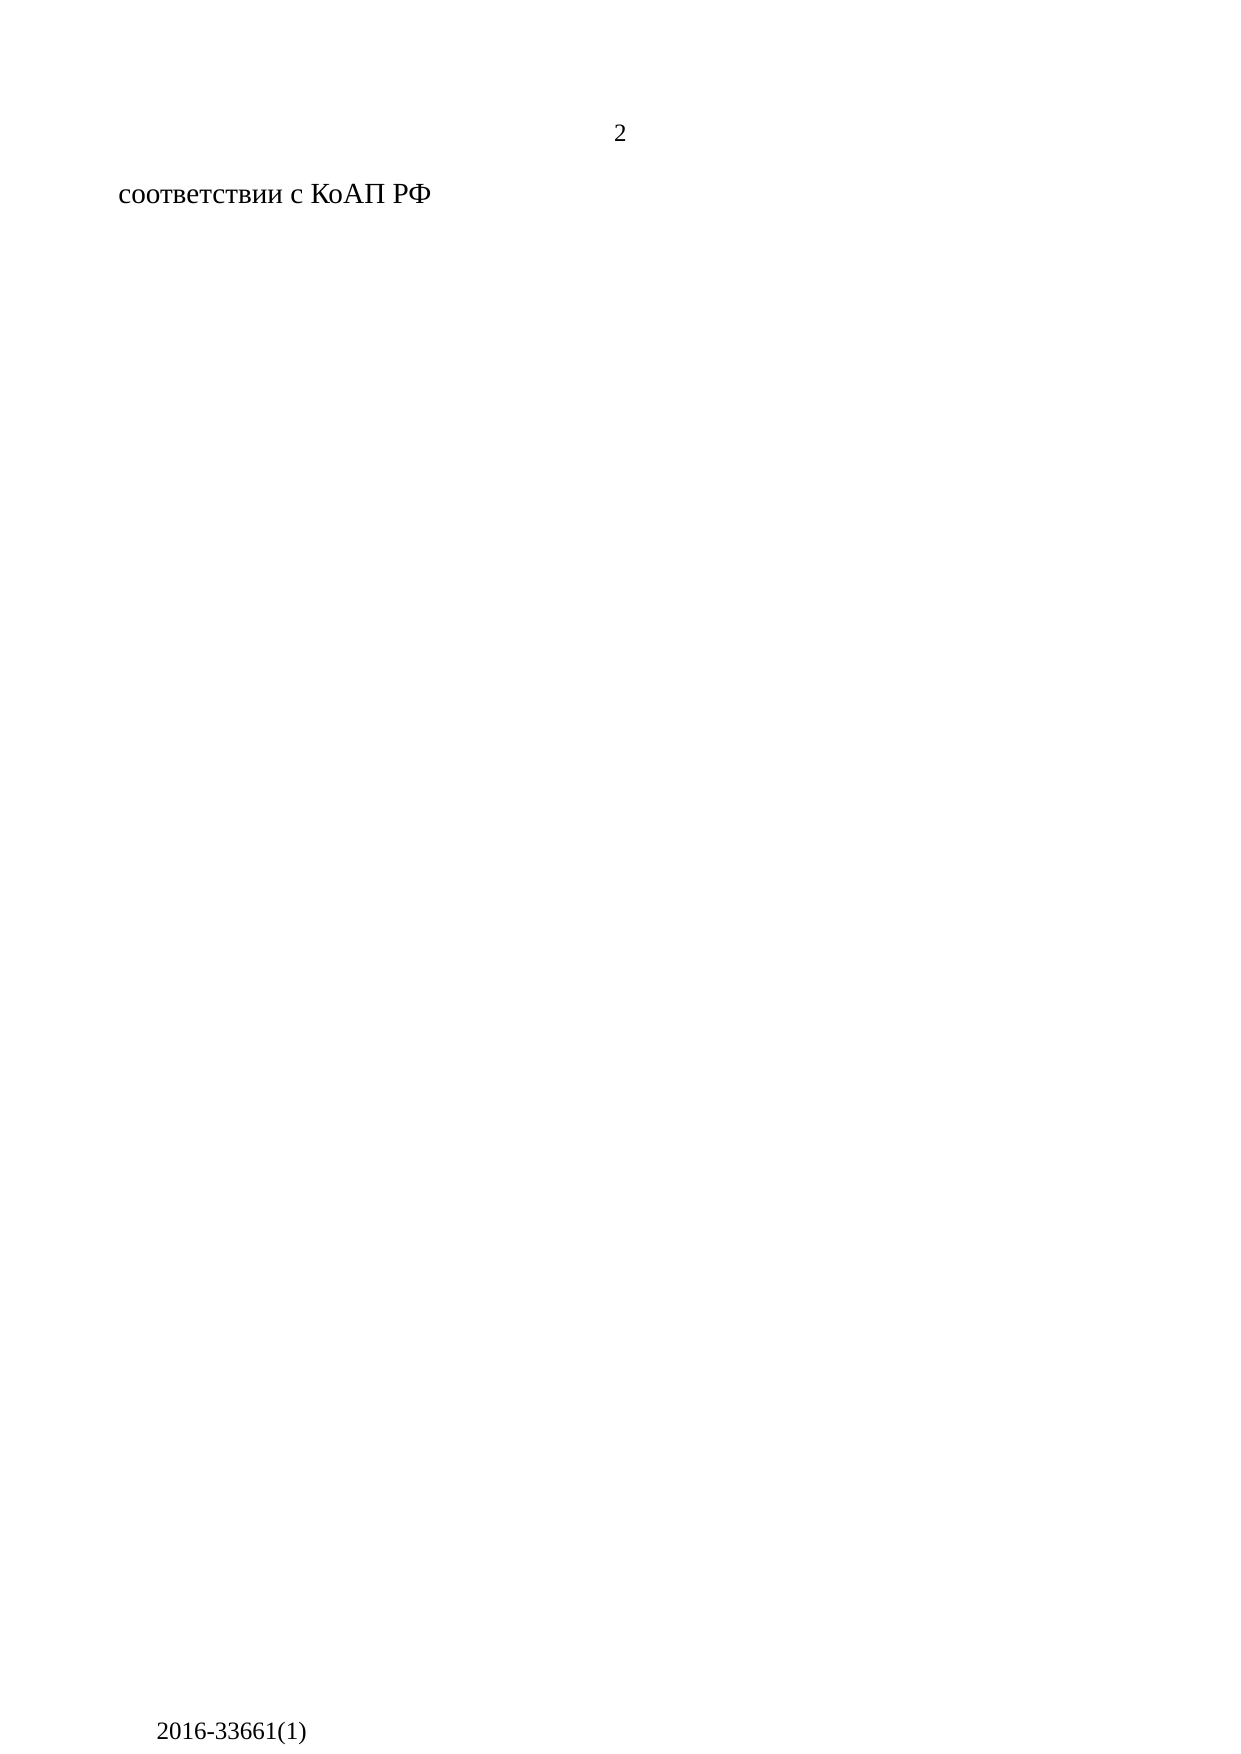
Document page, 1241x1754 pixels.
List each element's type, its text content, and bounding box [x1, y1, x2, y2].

text соответствии с КоАП РФ [118, 176, 1122, 210]
